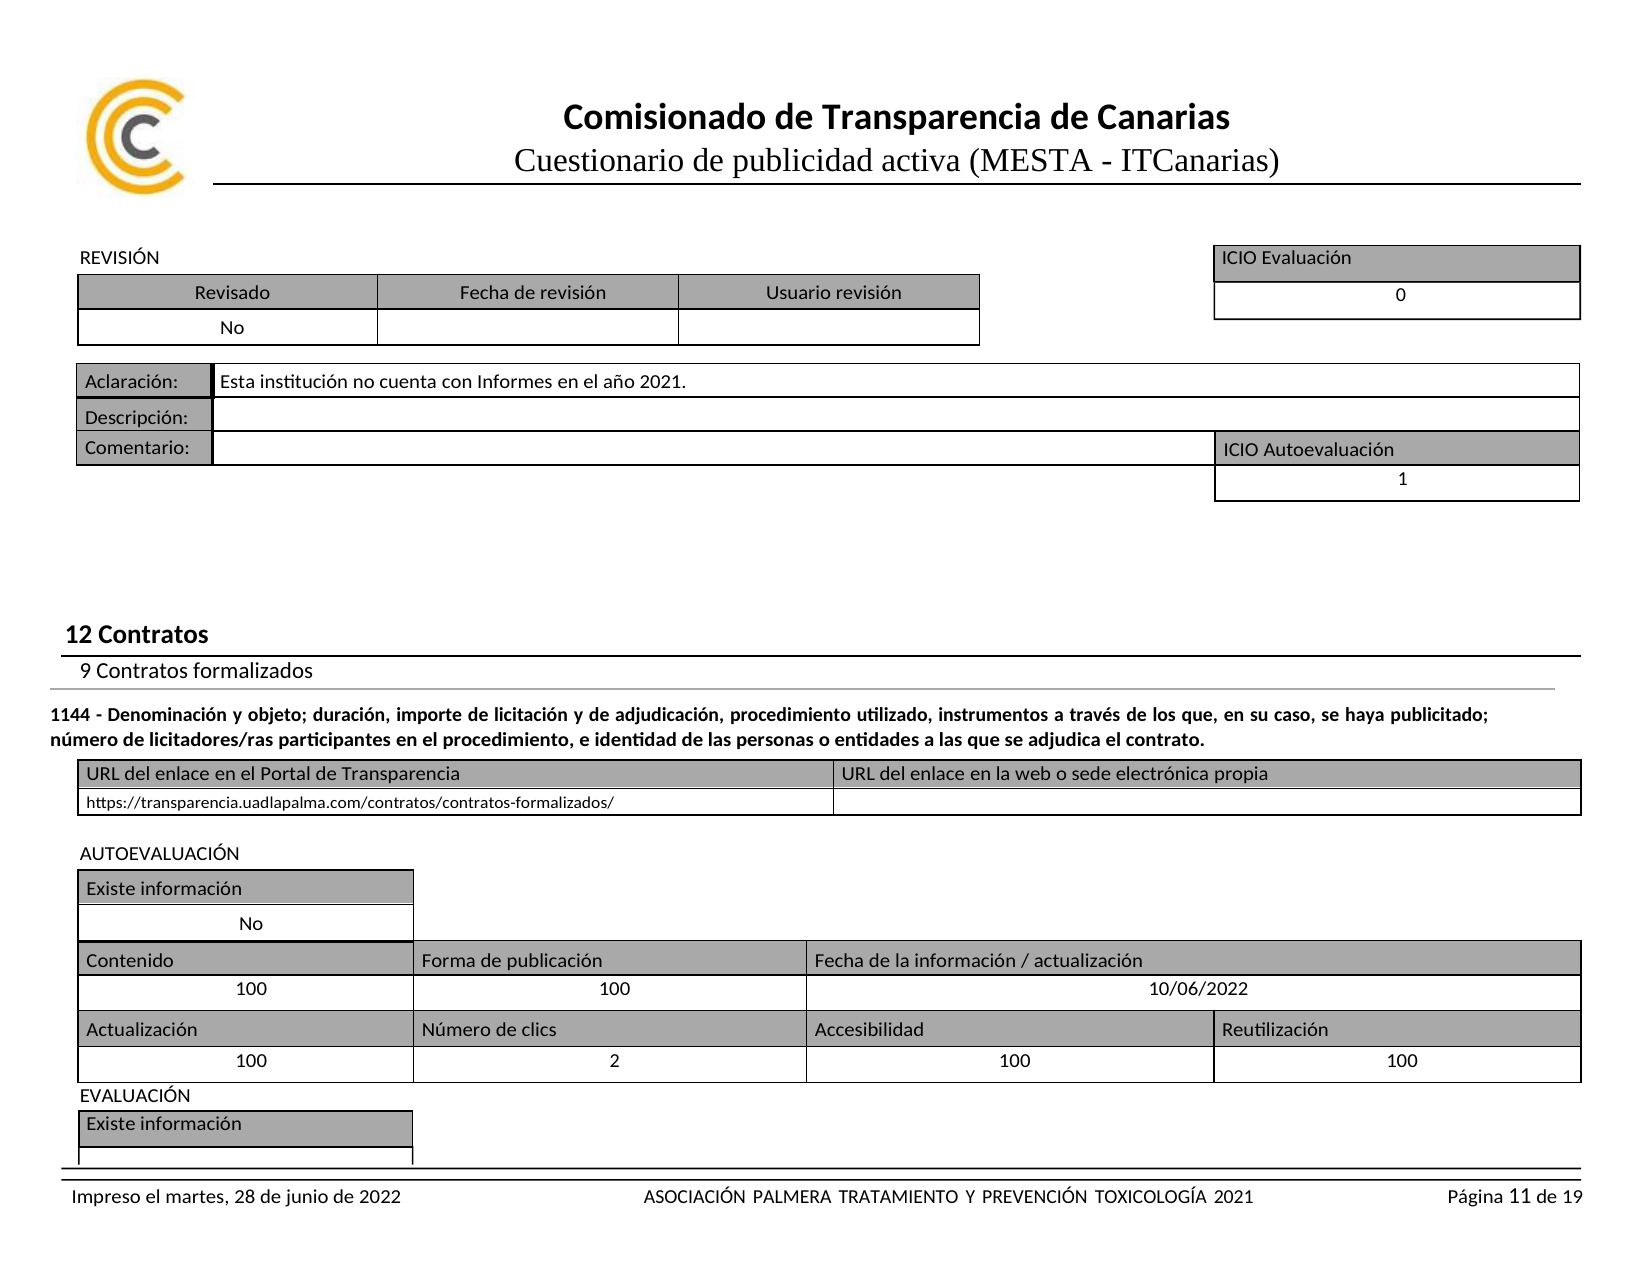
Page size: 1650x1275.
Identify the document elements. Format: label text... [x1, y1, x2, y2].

table_header Usuario revisión [679, 275, 979, 308]
table_cell Contenido [79, 943, 413, 974]
table_header Existe información [79, 871, 413, 903]
table_cell 2 [414, 1047, 806, 1082]
text REVISIÓN [79, 245, 1213, 269]
text AUTOEVALUACIÓN [79, 841, 1594, 865]
table_cell 100 [79, 1047, 413, 1082]
table_header URL del enlace en el Portal de Transparencia [79, 761, 833, 787]
table_cell Actualización [79, 1011, 413, 1046]
table_header Fecha de revisión [378, 275, 678, 308]
table_cell 100 [807, 1047, 1213, 1082]
table_cell 100 [1215, 1047, 1580, 1082]
table_cell Forma de publicación [414, 941, 806, 974]
table_cell Número de clics [414, 1011, 806, 1046]
table_cell No [79, 905, 413, 939]
table_header URL del enlace en la web o sede electrónica propia [834, 761, 1580, 787]
table_cell Accesibilidad [807, 1011, 1213, 1046]
text [1582, 245, 1594, 269]
table_cell [679, 310, 979, 344]
table_cell Fecha de la información / actualización [807, 941, 1580, 974]
table_header Revisado [79, 275, 377, 308]
subtitle 12 Contratos [64, 617, 1594, 651]
table_cell Descripción: [77, 399, 211, 430]
table_cell 100 [79, 976, 413, 1010]
table_cell Reutilización [1215, 1011, 1580, 1046]
table_header Aclaración: [77, 364, 210, 396]
table_header [414, 869, 1581, 939]
table_cell [214, 432, 1214, 464]
text EVALUACIÓN [79, 1084, 1594, 1108]
table_cell [378, 310, 678, 344]
table_cell 1 [1216, 466, 1579, 500]
table_cell 100 [414, 976, 806, 1010]
table_header Esta institución no cuenta con Informes en el año 2021. [215, 364, 1579, 396]
table_cell [76, 466, 1214, 500]
table_cell Comentario: [77, 431, 211, 464]
table_cell No [79, 310, 377, 344]
subtitle 1144 - Denominación y objeto; duración, importe de licitación y de adjudicación, procedimiento utilizado, instrumentos a través de los que, en su caso, se haya publicitado; número de licitadores/ras participantes en el procedimiento, e identidad de las personas o entidades a las que se adjudica el contrato. [50, 702, 1519, 751]
table_cell 10/06/2022 [807, 976, 1580, 1010]
table_cell [834, 789, 1580, 814]
table_cell https://transparencia.uadlapalma.com/contratos/contratos-formalizados/ [79, 789, 833, 814]
table_cell [214, 398, 1579, 430]
table_cell ICIO Autoevaluación [1216, 432, 1579, 464]
list Contratos formalizados [79, 656, 1594, 685]
